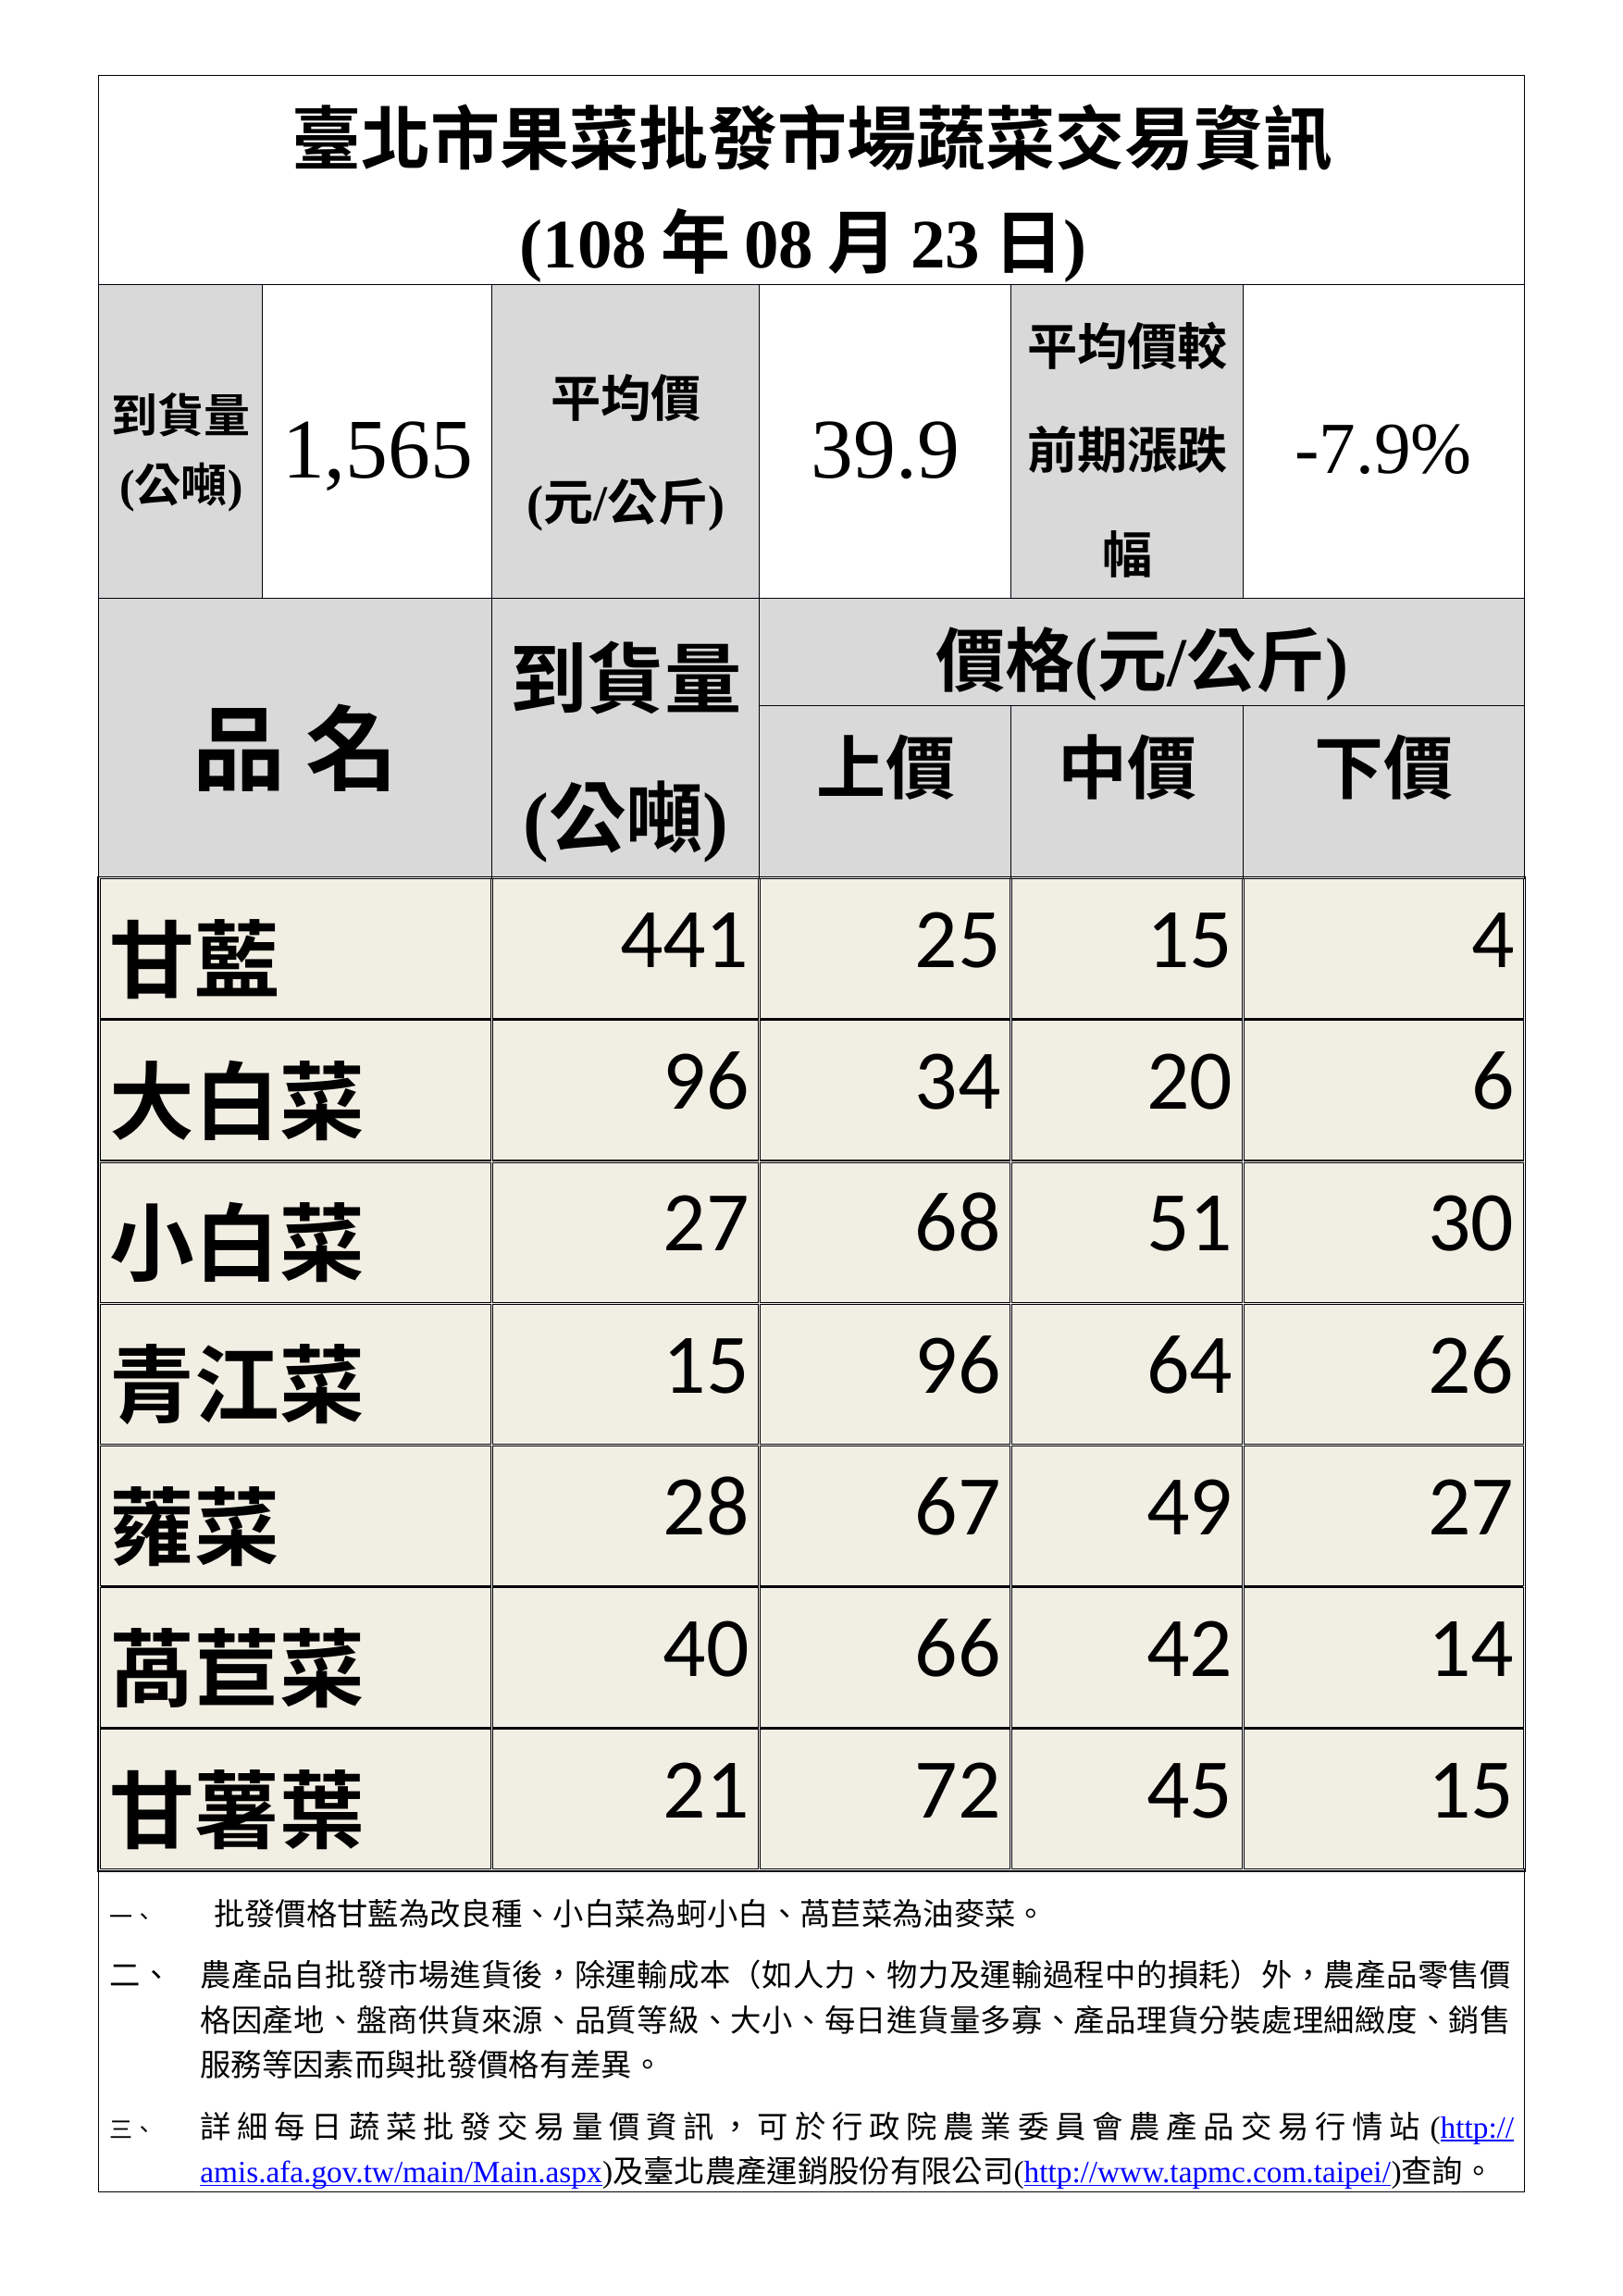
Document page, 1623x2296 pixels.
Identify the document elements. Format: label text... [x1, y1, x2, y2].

table_cell 價格(元/公斤) [760, 599, 1524, 705]
table_cell 平均價 (元/公斤) [492, 285, 759, 598]
table_cell 26 [1245, 1305, 1523, 1443]
table_cell 下價 [1244, 706, 1524, 876]
table_cell 30 [1245, 1163, 1523, 1301]
table_cell 441 [493, 879, 758, 1018]
table_cell 68 [761, 1163, 1010, 1301]
table_cell 27 [493, 1163, 758, 1301]
table_cell 上價 [760, 706, 1010, 876]
table_cell 39.9 [760, 285, 1010, 598]
table_cell 66 [761, 1588, 1010, 1727]
table_cell 64 [1012, 1305, 1242, 1443]
table_cell 42 [1012, 1588, 1242, 1727]
table_cell 15 [1012, 879, 1242, 1018]
table_cell 45 [1012, 1730, 1242, 1868]
table_cell 15 [1245, 1730, 1523, 1868]
table_cell 72 [761, 1730, 1010, 1868]
table_cell 15 [493, 1305, 758, 1443]
table_cell 34 [761, 1021, 1010, 1160]
table_cell 67 [761, 1446, 1010, 1585]
table_cell 21 [493, 1730, 758, 1868]
table_cell 大白菜 [101, 1021, 490, 1160]
table_cell 到貨量 (公噸) [492, 599, 759, 876]
table_cell 20 [1012, 1021, 1242, 1160]
table_cell 28 [493, 1446, 758, 1585]
table_cell 小白菜 [101, 1163, 490, 1301]
table_cell 中價 [1011, 706, 1243, 876]
table_cell 4 [1245, 879, 1523, 1018]
table_cell 萵苣菜 [101, 1588, 490, 1727]
table_cell 96 [493, 1021, 758, 1160]
table_cell 27 [1245, 1446, 1523, 1585]
table_cell 51 [1012, 1163, 1242, 1301]
table_cell 到貨量(公噸) [99, 285, 262, 598]
table_cell 平均價較前期漲跌幅 [1011, 285, 1243, 598]
table_cell 甘薯葉 [101, 1730, 490, 1868]
table_cell 14 [1245, 1588, 1523, 1727]
table_cell 96 [761, 1305, 1010, 1443]
table_cell 青江菜 [101, 1305, 490, 1443]
table_cell 批發價格甘藍為改良種、小白菜為蚵小白、萵苣菜為油麥菜。 農產品自批發市場進貨後，除運輸成本（如人力、物力及運輸過程中的損耗）外，農產品零售價格因產地、盤商供貨來源、品質等級、大小、每日進貨量多寡、產品理貨分裝處理細緻度、銷售服務等因素而與批發價格有差異。 詳細每日蔬菜批發交易量價資訊，可於行政院農業委員會農產品交易行情站(http://amis.afa.gov.tw/main/Main.aspx)及臺北農產運銷股份有限公司(http://www.tapmc.com.taipei/)查詢。 [99, 1872, 1524, 2191]
table_header 臺北市果菜批發市場蔬菜交易資訊 (108年08月23日) [99, 76, 1524, 284]
table_cell 甘藍 [101, 879, 490, 1018]
table_cell 40 [493, 1588, 758, 1727]
table_cell 6 [1245, 1021, 1523, 1160]
table_cell 品 名 [99, 599, 491, 876]
table_cell 25 [761, 879, 1010, 1018]
table_cell -7.9% [1244, 285, 1524, 598]
table_cell 1,565 [263, 285, 491, 598]
table_cell 蕹菜 [101, 1446, 490, 1585]
table_cell 49 [1012, 1446, 1242, 1585]
